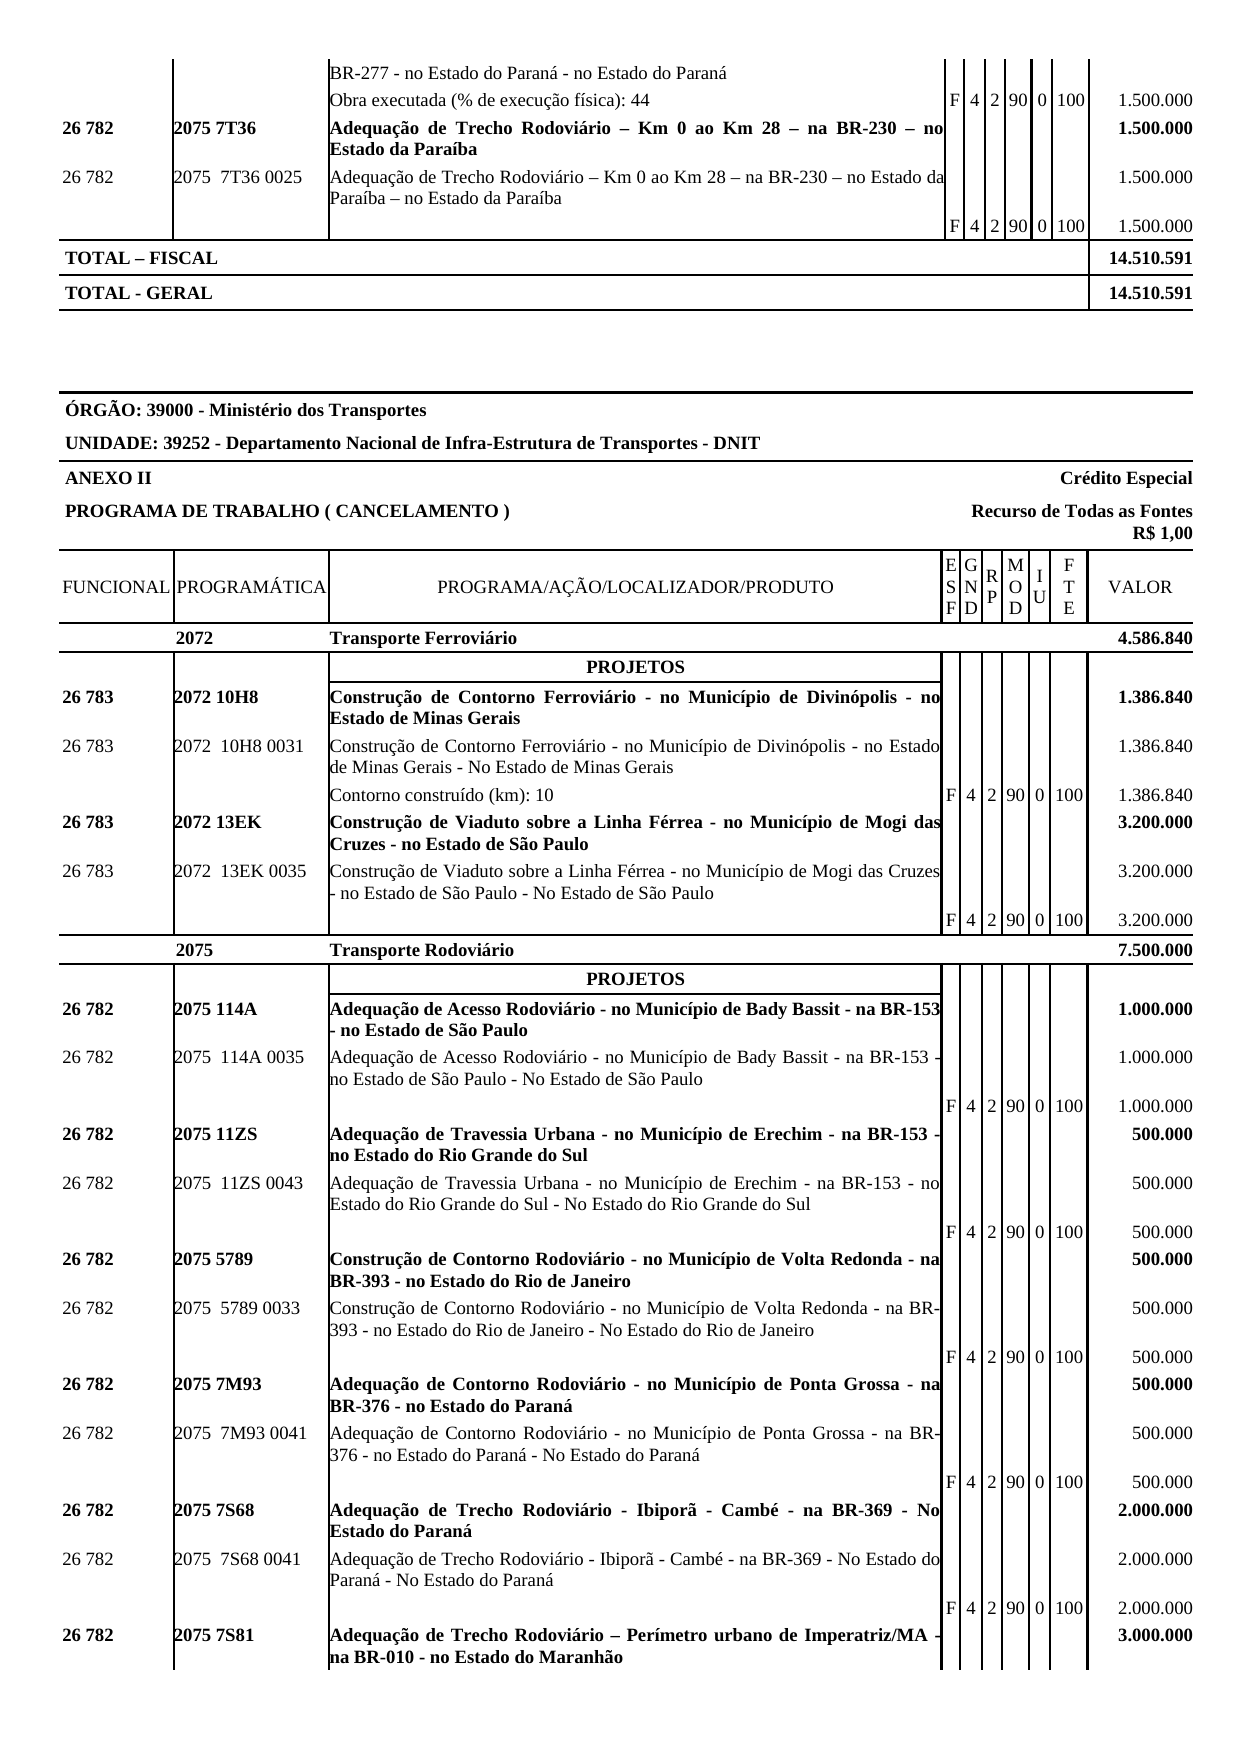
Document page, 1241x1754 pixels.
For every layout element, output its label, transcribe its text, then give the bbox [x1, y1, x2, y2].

table_cell 2075 7S68 [175, 1496, 328, 1545]
table_cell 90 [1003, 1468, 1028, 1496]
table_cell Adequação de Trecho Rodoviário – Km 0 ao Km 28 – na BR-230 – no Estado da Paraíba [330, 114, 944, 163]
table_cell [1033, 59, 1051, 86]
table_cell [983, 1044, 1001, 1092]
table_cell Adequação de Trecho Rodoviário - Ibiporã - Cambé - na BR-369 - No Estado do Paraná - No Estado do Paraná [330, 1545, 940, 1594]
table_cell 100 [1051, 1218, 1086, 1245]
table_cell F [943, 1218, 959, 1245]
table_cell [59, 212, 172, 239]
table_cell [983, 1294, 1001, 1343]
table_cell Projetos [330, 965, 940, 992]
table_cell [1003, 965, 1028, 992]
table_cell [175, 781, 328, 808]
table_cell [175, 653, 328, 681]
table_cell [1003, 857, 1028, 906]
table_cell Construção de Contorno Rodoviário - no Município de Volta Redonda - na BR-393 - no Estado do Rio de Janeiro - No Estado do Rio de Janeiro [330, 1294, 940, 1343]
table_cell [59, 781, 173, 808]
table_cell 3.000.000 [1089, 1621, 1193, 1670]
table_cell [59, 59, 172, 86]
table_cell [983, 1419, 1001, 1468]
table_cell 2075 7T36 [174, 114, 328, 163]
table_cell 90 [1003, 1343, 1028, 1370]
table_cell Construção de Contorno Ferroviário - no Município de Divinópolis - no Estado de Minas Gerais [330, 683, 940, 732]
table_cell 4 [961, 781, 981, 808]
table_cell E S F [943, 551, 959, 622]
table_cell [983, 1621, 1001, 1670]
table_cell 90 [1003, 906, 1028, 933]
table_cell 90 [1003, 1218, 1028, 1245]
table_cell [1030, 965, 1049, 992]
table_cell 100 [1051, 906, 1086, 933]
table_cell [1051, 1245, 1086, 1294]
table_cell [1051, 732, 1086, 781]
table_cell [961, 1120, 981, 1169]
table_cell 2 [983, 906, 1001, 933]
table_cell BR-277 - no Estado do Paraná - no Estado do Paraná [330, 59, 944, 86]
table_cell 0 [1030, 1218, 1049, 1245]
table_cell 26 782 [59, 163, 172, 212]
table_cell [983, 965, 1001, 992]
table_cell [1006, 59, 1030, 86]
table_cell [961, 1294, 981, 1343]
table_cell [1003, 993, 1028, 1043]
table_cell 4 [961, 1218, 981, 1245]
table_cell 2 [983, 1594, 1001, 1621]
table_cell [1003, 808, 1028, 857]
table_cell [943, 1120, 959, 1169]
table_cell 2 [983, 1468, 1001, 1496]
table_cell 0 [1030, 1594, 1049, 1621]
table_cell [983, 857, 1001, 906]
table_cell [1051, 1120, 1086, 1169]
table_cell [1051, 1545, 1086, 1594]
table_cell [943, 1496, 959, 1545]
table_cell Construção de Contorno Ferroviário - no Município de Divinópolis - no Estado de Minas Gerais - No Estado de Minas Gerais [330, 732, 940, 781]
table_cell 26 783 [59, 732, 173, 781]
table_cell 1.386.840 [1089, 732, 1193, 781]
table_cell 2075 [59, 936, 329, 963]
table_cell [1051, 1169, 1086, 1218]
table_cell 500.000 [1089, 1419, 1193, 1468]
table_cell [943, 681, 959, 732]
table_cell [330, 212, 944, 239]
table_cell [1030, 1044, 1049, 1092]
table_cell 7.500.000 [1088, 936, 1193, 963]
table_cell 100 [1051, 1468, 1086, 1496]
table_cell 500.000 [1089, 1245, 1193, 1294]
table_cell 26 782 [59, 1419, 173, 1468]
table_cell 2 [983, 1093, 1001, 1120]
table_cell 100 [1051, 781, 1086, 808]
table_cell Recurso de Todas as Fontes R$ 1,00 [941, 495, 1193, 549]
table_cell [59, 1218, 173, 1245]
table_cell [983, 1169, 1001, 1218]
table_cell [961, 1419, 981, 1468]
table_cell 1.386.840 [1089, 781, 1193, 808]
table_cell [983, 653, 1001, 681]
table_cell 14.510.591 [1090, 276, 1193, 309]
table_cell UNIDADE: 39252 - Departamento Nacional de Infra-Estrutura de Transportes - DNIT [59, 426, 941, 459]
table_cell [59, 906, 173, 933]
table_cell 2075 5789 [175, 1245, 328, 1294]
table_cell Projetos [330, 653, 940, 681]
table_cell [965, 114, 984, 163]
table_cell [983, 681, 1001, 732]
table_cell 26 782 [59, 1120, 173, 1169]
table_cell [1003, 1545, 1028, 1594]
table_cell 26 782 [59, 1245, 173, 1294]
table_cell VALOR [1089, 551, 1193, 622]
table_cell [1030, 1120, 1049, 1169]
table_cell 4.586.840 [1088, 624, 1193, 651]
table_cell 4 [961, 1343, 981, 1370]
table_cell [330, 1343, 940, 1370]
table_cell [943, 1044, 959, 1092]
table_cell 2 [983, 781, 1001, 808]
table_cell [1030, 1245, 1049, 1294]
table_cell 2075 7M93 0041 [175, 1419, 328, 1468]
table_cell [1030, 1621, 1049, 1670]
table_cell 2 [986, 212, 1004, 239]
table_cell [943, 653, 959, 681]
table_cell Adequação de Trecho Rodoviário – Km 0 ao Km 28 – na BR-230 – no Estado da Paraíba – no Estado da Paraíba [330, 163, 944, 212]
table_cell [943, 993, 959, 1043]
table_cell [1051, 681, 1086, 732]
table_cell R P [983, 551, 1001, 622]
table_cell 500.000 [1089, 1468, 1193, 1496]
table_cell [986, 59, 1004, 86]
table_cell TOTAL – FISCAL [59, 241, 1088, 274]
table_cell [946, 163, 963, 212]
table_cell [1053, 163, 1088, 212]
table_cell Adequação de Trecho Rodoviário - Ibiporã - Cambé - na BR-369 - No Estado do Paraná [330, 1496, 940, 1545]
table_cell Adequação de Contorno Rodoviário - no Município de Ponta Grossa - na BR-376 - no Estado do Paraná - No Estado do Paraná [330, 1419, 940, 1468]
table_cell [174, 212, 328, 239]
table_cell [943, 732, 959, 781]
table_cell 26 782 [59, 1545, 173, 1594]
table_cell [983, 993, 1001, 1043]
table_cell Construção de Viaduto sobre a Linha Férrea - no Município de Mogi das Cruzes - no Estado de São Paulo - No Estado de São Paulo [330, 857, 940, 906]
table_cell 0 [1033, 212, 1051, 239]
table_cell [1003, 732, 1028, 781]
table_cell Adequação de Trecho Rodoviário – Perímetro urbano de Imperatriz/MA - na BR-010 - no Estado do Maranhão [330, 1621, 940, 1670]
table_cell 3.200.000 [1089, 808, 1193, 857]
table_cell 90 [1006, 212, 1030, 239]
table_cell [1051, 1044, 1086, 1092]
table_cell 2072 13EK 0035 [175, 857, 328, 906]
table_cell [1030, 681, 1049, 732]
table_cell [983, 732, 1001, 781]
table_cell [330, 1218, 940, 1245]
table_cell [1030, 653, 1049, 681]
table_cell [175, 1343, 328, 1370]
table_cell 500.000 [1089, 1294, 1193, 1343]
table_cell 26 782 [59, 1621, 173, 1670]
table_cell 26 782 [59, 1294, 173, 1343]
table_cell 2075 11ZS 0043 [175, 1169, 328, 1218]
table_cell 4 [961, 906, 981, 933]
table_cell [983, 808, 1001, 857]
table_cell [943, 1545, 959, 1594]
table_cell 100 [1053, 212, 1088, 239]
table_cell 1.000.000 [1089, 1044, 1193, 1092]
table_cell 2072 [59, 624, 329, 651]
table_cell [1090, 59, 1193, 86]
table_cell [59, 1594, 173, 1621]
table_cell 100 [1053, 86, 1088, 114]
table_cell Transporte Ferroviário [329, 624, 1087, 651]
table_cell 100 [1051, 1343, 1086, 1370]
table_cell [943, 1294, 959, 1343]
table_cell 2075 7S68 0041 [175, 1545, 328, 1594]
table_cell [175, 1468, 328, 1496]
table_cell [961, 732, 981, 781]
table_cell [175, 1093, 328, 1120]
table_cell [1003, 1169, 1028, 1218]
table_cell [961, 808, 981, 857]
table_cell [1089, 653, 1193, 681]
table_cell 1.000.000 [1089, 993, 1193, 1043]
table_cell [946, 59, 963, 86]
table_cell [1051, 1419, 1086, 1468]
table_cell 90 [1003, 1594, 1028, 1621]
table_cell [59, 653, 173, 681]
table_cell [1053, 114, 1088, 163]
table_cell [983, 1245, 1001, 1294]
table_cell 2075 7T36 0025 [174, 163, 328, 212]
table_cell 2072 13EK [175, 808, 328, 857]
table_cell [1051, 653, 1086, 681]
table_cell 1.386.840 [1089, 681, 1193, 732]
table_cell 2.000.000 [1089, 1594, 1193, 1621]
table_cell 2 [986, 86, 1004, 114]
table_cell [1051, 1370, 1086, 1419]
table_cell [330, 1468, 940, 1496]
table_cell [1089, 965, 1193, 992]
table_cell F [943, 1093, 959, 1120]
table_cell Adequação de Contorno Rodoviário - no Município de Ponta Grossa - na BR-376 - no Estado do Paraná [330, 1370, 940, 1419]
table_cell [1003, 681, 1028, 732]
table_cell [175, 1594, 328, 1621]
table_cell 2075 11ZS [175, 1120, 328, 1169]
table_cell [1003, 1044, 1028, 1092]
table_cell [59, 86, 172, 114]
table_cell [983, 1545, 1001, 1594]
table_cell [961, 993, 981, 1043]
table_cell [965, 163, 984, 212]
table_cell [330, 1093, 940, 1120]
table_cell 500.000 [1089, 1120, 1193, 1169]
table_cell 26 783 [59, 808, 173, 857]
table_cell [943, 965, 959, 992]
table_cell [330, 906, 940, 933]
table_header ÓRGÃO: 39000 - Ministério dos Transportes [59, 394, 1193, 426]
table_cell 2.000.000 [1089, 1496, 1193, 1545]
table_cell [961, 653, 981, 681]
table_cell [943, 857, 959, 906]
table_cell [1053, 59, 1088, 86]
table_cell 26 782 [59, 1370, 173, 1419]
table_cell [1051, 857, 1086, 906]
table_cell 4 [965, 86, 984, 114]
table_cell F [946, 212, 963, 239]
table_cell 90 [1006, 86, 1030, 114]
table_cell [943, 1245, 959, 1294]
table_cell 0 [1030, 1343, 1049, 1370]
table_cell 1.500.000 [1090, 86, 1193, 114]
table_cell [1033, 163, 1051, 212]
table_cell [1003, 1370, 1028, 1419]
table_cell 3.200.000 [1089, 906, 1193, 933]
table_cell 2075 7S81 [175, 1621, 328, 1670]
table_cell 26 782 [59, 993, 173, 1043]
table_cell [1003, 1621, 1028, 1670]
table_cell Obra executada (% de execução física): 44 [330, 86, 944, 114]
table_cell F [946, 86, 963, 114]
table_cell [1051, 965, 1086, 992]
table_cell 26 782 [59, 1496, 173, 1545]
table_cell ANEXO II [59, 462, 941, 494]
table_cell [1030, 808, 1049, 857]
table_cell [983, 1496, 1001, 1545]
table_cell Contorno construído (km): 10 [330, 781, 940, 808]
table_cell [965, 59, 984, 86]
table_cell [986, 163, 1004, 212]
table_cell 0 [1030, 906, 1049, 933]
table_cell 26 782 [59, 1044, 173, 1092]
table_cell [1003, 1496, 1028, 1545]
table_cell [1003, 1120, 1028, 1169]
table_cell [1030, 1169, 1049, 1218]
table_cell 1.500.000 [1090, 163, 1193, 212]
table_cell [59, 1468, 173, 1496]
table_cell [943, 1621, 959, 1670]
table_cell 26 783 [59, 857, 173, 906]
table_cell 2 [983, 1218, 1001, 1245]
table_cell 4 [965, 212, 984, 239]
table_cell [961, 1044, 981, 1092]
table_cell 4 [961, 1468, 981, 1496]
table_cell [1051, 808, 1086, 857]
table_cell [59, 1093, 173, 1120]
table_cell PROGRAMA/AÇÃO/LOCALIZADOR/PRODUTO [330, 551, 940, 622]
table_cell 90 [1003, 781, 1028, 808]
table_cell [961, 857, 981, 906]
table_cell 1.000.000 [1089, 1093, 1193, 1120]
table_cell [1003, 1294, 1028, 1343]
table_cell [1051, 1621, 1086, 1670]
table_cell 500.000 [1089, 1169, 1193, 1218]
table_cell [1030, 857, 1049, 906]
table_cell 1.500.000 [1090, 114, 1193, 163]
table_cell 2075 114A 0035 [175, 1044, 328, 1092]
table_cell FUNCIONAL [59, 551, 173, 622]
table_cell [943, 1370, 959, 1419]
table_cell 0 [1030, 1093, 1049, 1120]
table_cell [175, 1218, 328, 1245]
table_cell [59, 965, 173, 992]
table_cell [174, 59, 328, 86]
table_cell [943, 1419, 959, 1468]
table_cell F [943, 906, 959, 933]
table_cell [961, 965, 981, 992]
table_cell 500.000 [1089, 1370, 1193, 1419]
table_cell [1030, 1496, 1049, 1545]
table_cell M O D [1003, 551, 1028, 622]
table_cell [961, 1370, 981, 1419]
table_cell [1051, 1496, 1086, 1545]
table_cell [1003, 653, 1028, 681]
table_cell Transporte Rodoviário [329, 936, 1087, 963]
table_cell [961, 681, 981, 732]
table_cell [1030, 732, 1049, 781]
table_cell G N D [961, 551, 981, 622]
table_cell [1003, 1245, 1028, 1294]
table_cell 26 782 [59, 114, 172, 163]
table_cell [174, 86, 328, 114]
table_cell 26 782 [59, 1169, 173, 1218]
table_cell 100 [1051, 1093, 1086, 1120]
table_cell TOTAL - GERAL [59, 276, 1088, 309]
table_cell Adequação de Travessia Urbana - no Município de Erechim - na BR-153 - no Estado do Rio Grande do Sul [330, 1120, 940, 1169]
table_cell Crédito Especial [941, 462, 1193, 494]
table_cell 2075 7M93 [175, 1370, 328, 1419]
table_cell [983, 1370, 1001, 1419]
table_cell Construção de Viaduto sobre a Linha Férrea - no Município de Mogi das Cruzes - no Estado de São Paulo [330, 808, 940, 857]
table_cell Adequação de Acesso Rodoviário - no Município de Bady Bassit - na BR-153 - no Estado de São Paulo - No Estado de São Paulo [330, 1044, 940, 1092]
table_cell I U [1030, 551, 1049, 622]
table_cell PROGRAMA DE TRABALHO ( CANCELAMENTO ) [59, 495, 941, 549]
table_cell 0 [1030, 1468, 1049, 1496]
table_cell [941, 426, 1193, 459]
table_cell [961, 1496, 981, 1545]
table_cell [175, 906, 328, 933]
table_cell 2075 114A [175, 993, 328, 1043]
table_cell [330, 1594, 940, 1621]
table_cell 0 [1030, 781, 1049, 808]
table_cell [1051, 993, 1086, 1043]
table_cell [1051, 1294, 1086, 1343]
table_cell [1033, 114, 1051, 163]
table_cell 26 783 [59, 681, 173, 732]
table_cell [1030, 1370, 1049, 1419]
table_cell F [943, 781, 959, 808]
table_cell [1030, 993, 1049, 1043]
table_cell [946, 114, 963, 163]
table_cell F [943, 1468, 959, 1496]
table_cell Adequação de Acesso Rodoviário - no Município de Bady Bassit - na BR-153 - no Estado de São Paulo [330, 995, 940, 1043]
table_cell [175, 965, 328, 992]
table_cell 2072 10H8 [175, 681, 328, 732]
table_cell [961, 1169, 981, 1218]
table_cell 2075 5789 0033 [175, 1294, 328, 1343]
table_cell 0 [1033, 86, 1051, 114]
table_cell PROGRAMÁTICA [175, 551, 328, 622]
table_cell [943, 1169, 959, 1218]
table_cell [961, 1245, 981, 1294]
table_cell 100 [1051, 1594, 1086, 1621]
table_cell [961, 1545, 981, 1594]
table_cell [986, 114, 1004, 163]
table_cell [943, 808, 959, 857]
table_cell [1030, 1294, 1049, 1343]
table_cell [1006, 163, 1030, 212]
table_cell 2.000.000 [1089, 1545, 1193, 1594]
table_cell [983, 1120, 1001, 1169]
table_cell 2 [983, 1343, 1001, 1370]
table_cell 2072 10H8 0031 [175, 732, 328, 781]
table_cell 90 [1003, 1093, 1028, 1120]
table_cell [59, 1343, 173, 1370]
table_cell 500.000 [1089, 1343, 1193, 1370]
table_cell [961, 1621, 981, 1670]
table_cell [1030, 1419, 1049, 1468]
table_cell [1030, 1545, 1049, 1594]
table_cell F T E [1051, 551, 1086, 622]
table_cell F [943, 1343, 959, 1370]
table_cell Construção de Contorno Rodoviário - no Município de Volta Redonda - na BR-393 - no Estado do Rio de Janeiro [330, 1245, 940, 1294]
table_cell 4 [961, 1594, 981, 1621]
table_cell 4 [961, 1093, 981, 1120]
table_cell Adequação de Travessia Urbana - no Município de Erechim - na BR-153 - no Estado do Rio Grande do Sul - No Estado do Rio Grande do Sul [330, 1169, 940, 1218]
table_cell 14.510.591 [1090, 241, 1193, 274]
table_cell F [943, 1594, 959, 1621]
table_cell 3.200.000 [1089, 857, 1193, 906]
table_cell [1003, 1419, 1028, 1468]
table_cell 500.000 [1089, 1218, 1193, 1245]
table_cell 1.500.000 [1090, 212, 1193, 239]
table_cell [1006, 114, 1030, 163]
